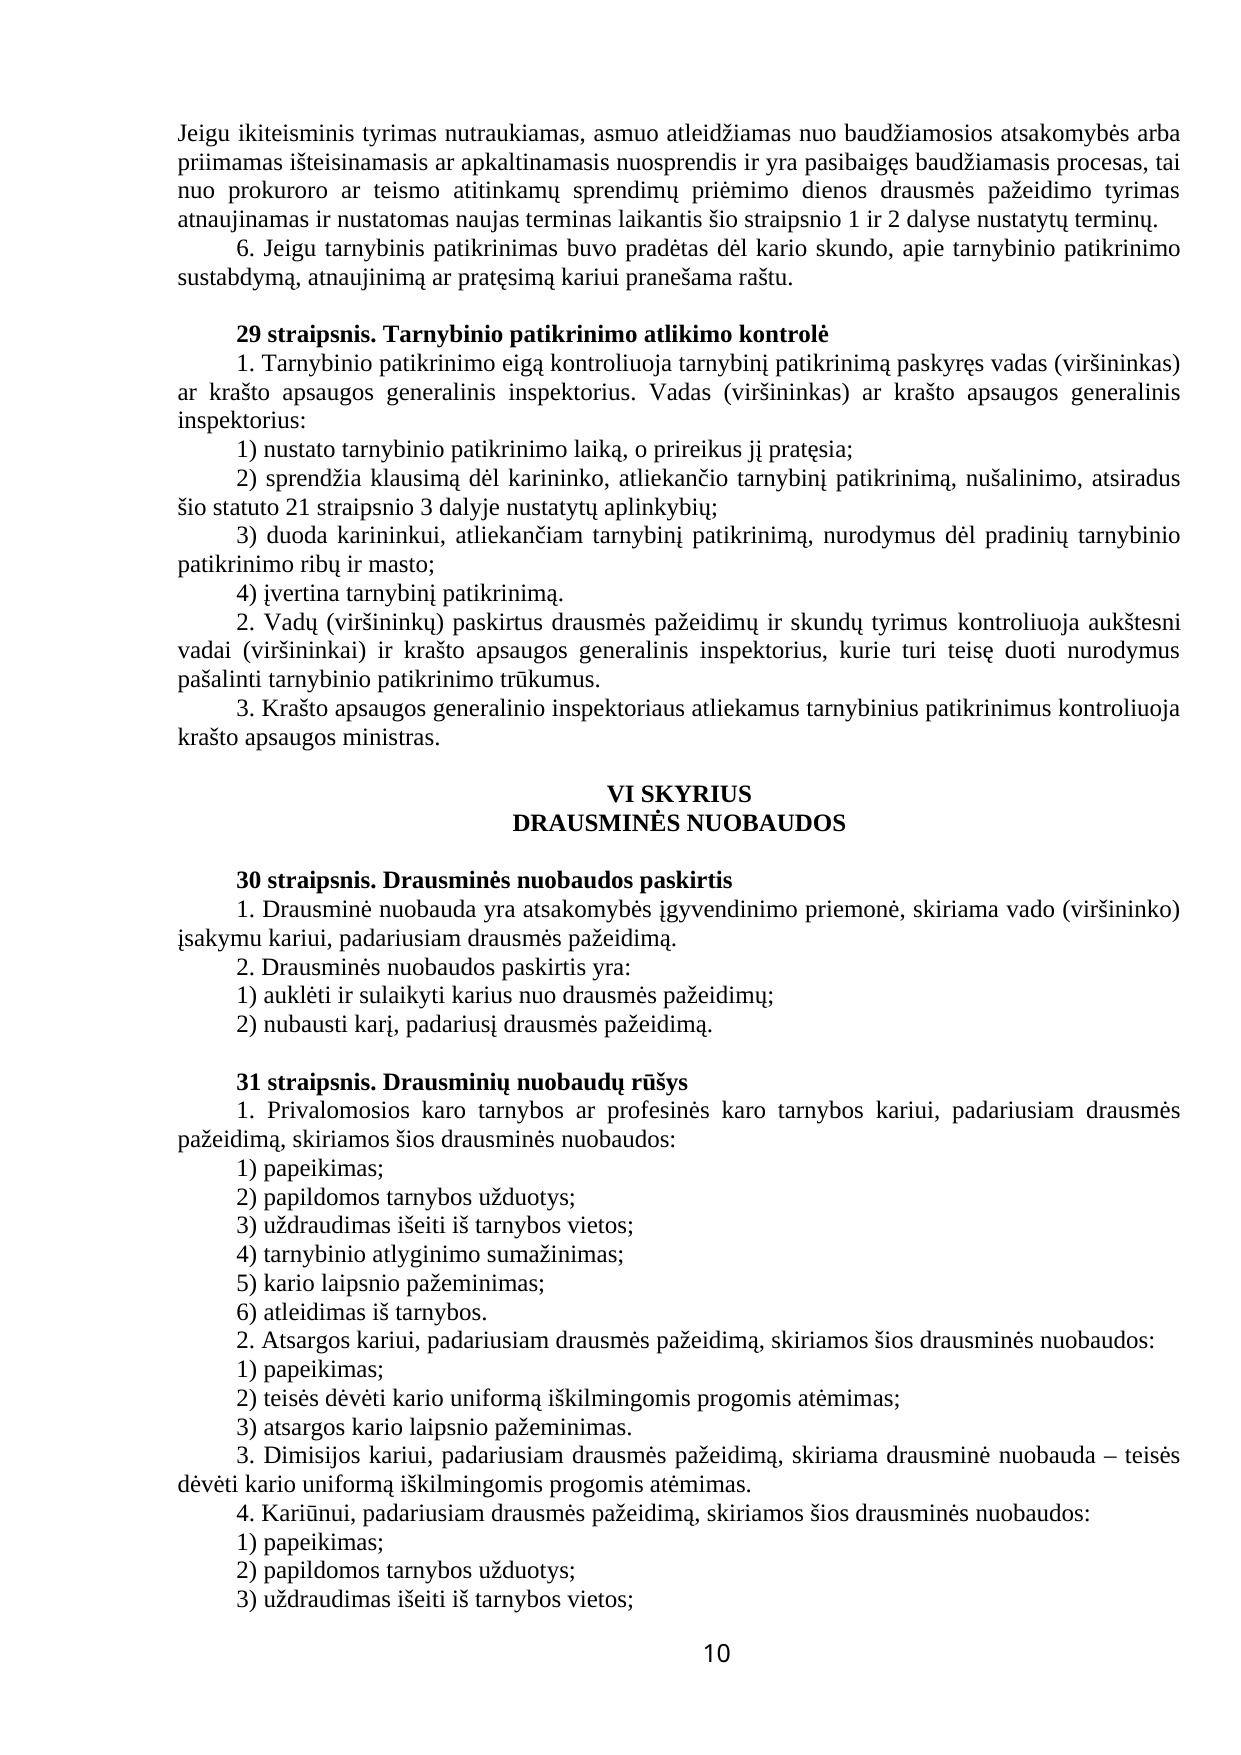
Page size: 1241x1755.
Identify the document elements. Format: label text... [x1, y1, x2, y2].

text 3) uždraudimas išeiti iš tarnybos vietos; [177, 1211, 1181, 1239]
text 3) atsargos kario laipsnio pažeminimas. [177, 1412, 1181, 1441]
text 3. Krašto apsaugos generalinio inspektoriaus atliekamus tarnybinius patikrinimus kontroliuoja krašto apsaugos ministras. [177, 693, 1181, 751]
text Jeigu ikiteisminis tyrimas nutraukiamas, asmuo atleidžiamas nuo baudžiamosios atsakomybės arba priimamas išteisinamasis ar apkaltinamasis nuosprendis ir yra pasibaigęs baudžiamasis procesas, tai nuo prokuroro ar teismo atitinkamų sprendimų priėmimo dienos drausmės pažeidimo tyrimas atnaujinamas ir nustatomas naujas terminas laikantis šio straipsnio 1 ir 2 dalyse nustatytų terminų. [177, 118, 1181, 233]
text 29 straipsnis. Tarnybinio patikrinimo atlikimo kontrolė [177, 319, 1181, 348]
text 2) sprendžia klausimą dėl karininko, atliekančio tarnybinį patikrinimą, nušalinimo, atsiradus šio statuto 21 straipsnio 3 dalyje nustatytų aplinkybių; [177, 463, 1181, 521]
text 2) papildomos tarnybos užduotys; [177, 1182, 1181, 1211]
text 3) uždraudimas išeiti iš tarnybos vietos; [177, 1584, 1181, 1613]
text 2. Drausminės nuobaudos paskirtis yra: [177, 952, 1181, 981]
text 4) įvertina tarnybinį patikrinimą. [177, 578, 1181, 607]
text 2) papildomos tarnybos užduotys; [177, 1556, 1181, 1584]
text 1) papeikimas; [177, 1153, 1181, 1182]
text 2. Vadų (viršininkų) paskirtus drausmės pažeidimų ir skundų tyrimus kontroliuoja aukštesni vadai (viršininkai) ir krašto apsaugos generalinis inspektorius, kurie turi teisę duoti nurodymus pašalinti tarnybinio patikrinimo trūkumus. [177, 607, 1181, 693]
text 6) atleidimas iš tarnybos. [177, 1297, 1181, 1326]
text 3. Dimisijos kariui, padariusiam drausmės pažeidimą, skiriama drausminė nuobauda – teisės dėvėti kario uniformą iškilmingomis progomis atėmimas. [177, 1441, 1181, 1498]
text 1) auklėti ir sulaikyti karius nuo drausmės pažeidimų; [177, 981, 1181, 1009]
text 6. Jeigu tarnybinis patikrinimas buvo pradėtas dėl kario skundo, apie tarnybinio patikrinimo sustabdymą, atnaujinimą ar pratęsimą kariui pranešama raštu. [177, 233, 1181, 291]
text 3) duoda karininkui, atliekančiam tarnybinį patikrinimą, nurodymus dėl pradinių tarnybinio patikrinimo ribų ir masto; [177, 521, 1181, 578]
text 5) kario laipsnio pažeminimas; [177, 1268, 1181, 1297]
text 31 straipsnis. Drausminių nuobaudų rūšys [177, 1067, 1181, 1096]
text 4) tarnybinio atlyginimo sumažinimas; [177, 1239, 1181, 1268]
text 1) papeikimas; [177, 1527, 1181, 1556]
text 30 straipsnis. Drausminės nuobaudos paskirtis [177, 866, 1181, 894]
text 1. Privalomosios karo tarnybos ar profesinės karo tarnybos kariui, padariusiam drausmės pažeidimą, skiriamos šios drausminės nuobaudos: [177, 1096, 1181, 1153]
text 1) papeikimas; [177, 1354, 1181, 1383]
text 1. Tarnybinio patikrinimo eigą kontroliuoja tarnybinį patikrinimą paskyręs vadas (viršininkas) ar krašto apsaugos generalinis inspektorius. Vadas (viršininkas) ar krašto apsaugos generalinis inspektorius: [177, 348, 1181, 434]
text 4. Kariūnui, padariusiam drausmės pažeidimą, skiriamos šios drausminės nuobaudos: [177, 1498, 1181, 1527]
text 2) teisės dėvėti kario uniformą iškilmingomis progomis atėmimas; [177, 1383, 1181, 1412]
text VI SKYRIUS [177, 779, 1181, 808]
text 2) nubausti karį, padariusį drausmės pažeidimą. [177, 1009, 1181, 1038]
text DRAUSMINĖS NUOBAUDOS [177, 808, 1181, 837]
text 1. Drausminė nuobauda yra atsakomybės įgyvendinimo priemonė, skiriama vado (viršininko) įsakymu kariui, padariusiam drausmės pažeidimą. [177, 894, 1181, 952]
text 2. Atsargos kariui, padariusiam drausmės pažeidimą, skiriamos šios drausminės nuobaudos: [177, 1326, 1181, 1354]
text 1) nustato tarnybinio patikrinimo laiką, o prireikus jį pratęsia; [177, 434, 1181, 463]
